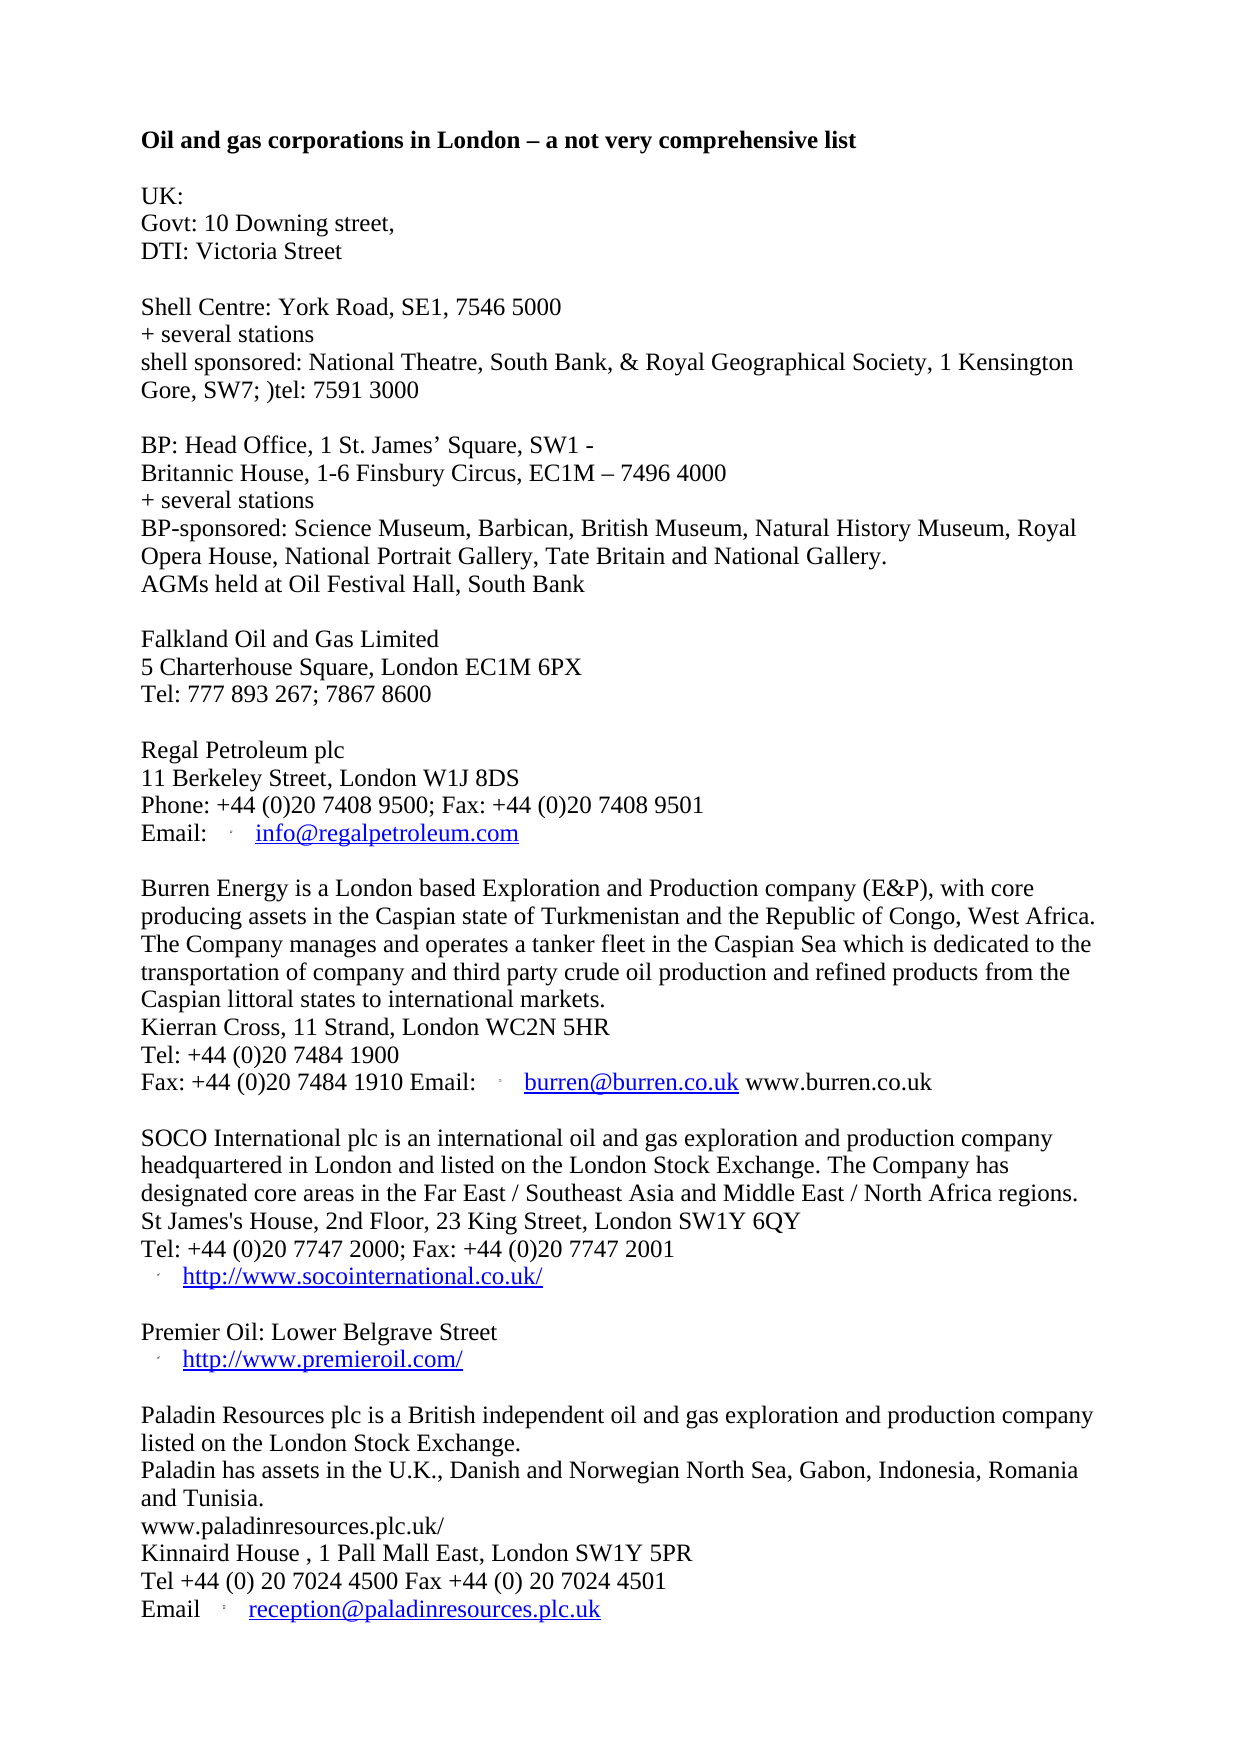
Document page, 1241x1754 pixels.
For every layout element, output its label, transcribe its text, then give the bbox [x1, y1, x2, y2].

text UK: Govt: 10 Downing street, DTI: Victoria Street Shell Centre: York Road, SE1, 7546 5000 + several stations shell sponsored: National Theatre, South Bank, & Royal Geographical Society, 1 Kensington Gore, SW7; )tel: 7591 3000 BP: Head Office, 1 St. James’ Square, SW1 - Britannic House, 1-6 Finsbury Circus, EC1M – 7496 4000 + several stations BP-sponsored: Science Museum, Barbican, British Museum, Natural History Museum, Royal Opera House, National Portrait Gallery, Tate Britain and National Gallery. AGMs held at Oil Festival Hall, South Bank Falkland Oil and Gas Limited 5 Charterhouse Square, London EC1M 6PX Tel: 777 893 267; 7867 8600 Regal Petroleum plc 11 Berkeley Street, London W1J 8DS Phone: +44 (0)20 7408 9500; Fax: +44 (0)20 7408 9501 Email: info@regalpetroleum.com Burren Energy is a London based Exploration and Production company (E&P), with core producing assets in the Caspian state of Turkmenistan and the Republic of Congo, West Africa. The Company manages and operates a tanker fleet in the Caspian Sea which is dedicated to the transportation of company and third party crude oil production and refined products from the Caspian littoral states to international markets. Kierran Cross, 11 Strand, London WC2N 5HR Tel: +44 (0)20 7484 1900 Fax: +44 (0)20 7484 1910 Email: burren@burren.co.uk www.burren.co.uk SOCO International plc is an international oil and gas exploration and production company headquartered in London and listed on the London Stock Exchange. The Company has designated core areas in the Far East / Southeast Asia and Middle East / North Africa regions. St James's House, 2nd Floor, 23 King Street, London SW1Y 6QY Tel: +44 (0)20 7747 2000; Fax: +44 (0)20 7747 2001 http://www.socointernational.co.uk/ Premier Oil: Lower Belgrave Street http://www.premieroil.com/ Paladin Resources plc is a British independent oil and gas exploration and production company listed on the London Stock Exchange. Paladin has assets in the U.K., Danish and Norwegian North Sea, Gabon, Indonesia, Romania and Tunisia. www.paladinresources.plc.uk/ Kinnaird House , 1 Pall Mall East, London SW1Y 5PR Tel +44 (0) 20 7024 4500 Fax +44 (0) 20 7024 4501 Email reception@paladinresources.plc.uk [141, 182, 1100, 1623]
text Oil and gas corporations in London – a not very comprehensive list [141, 126, 1100, 154]
